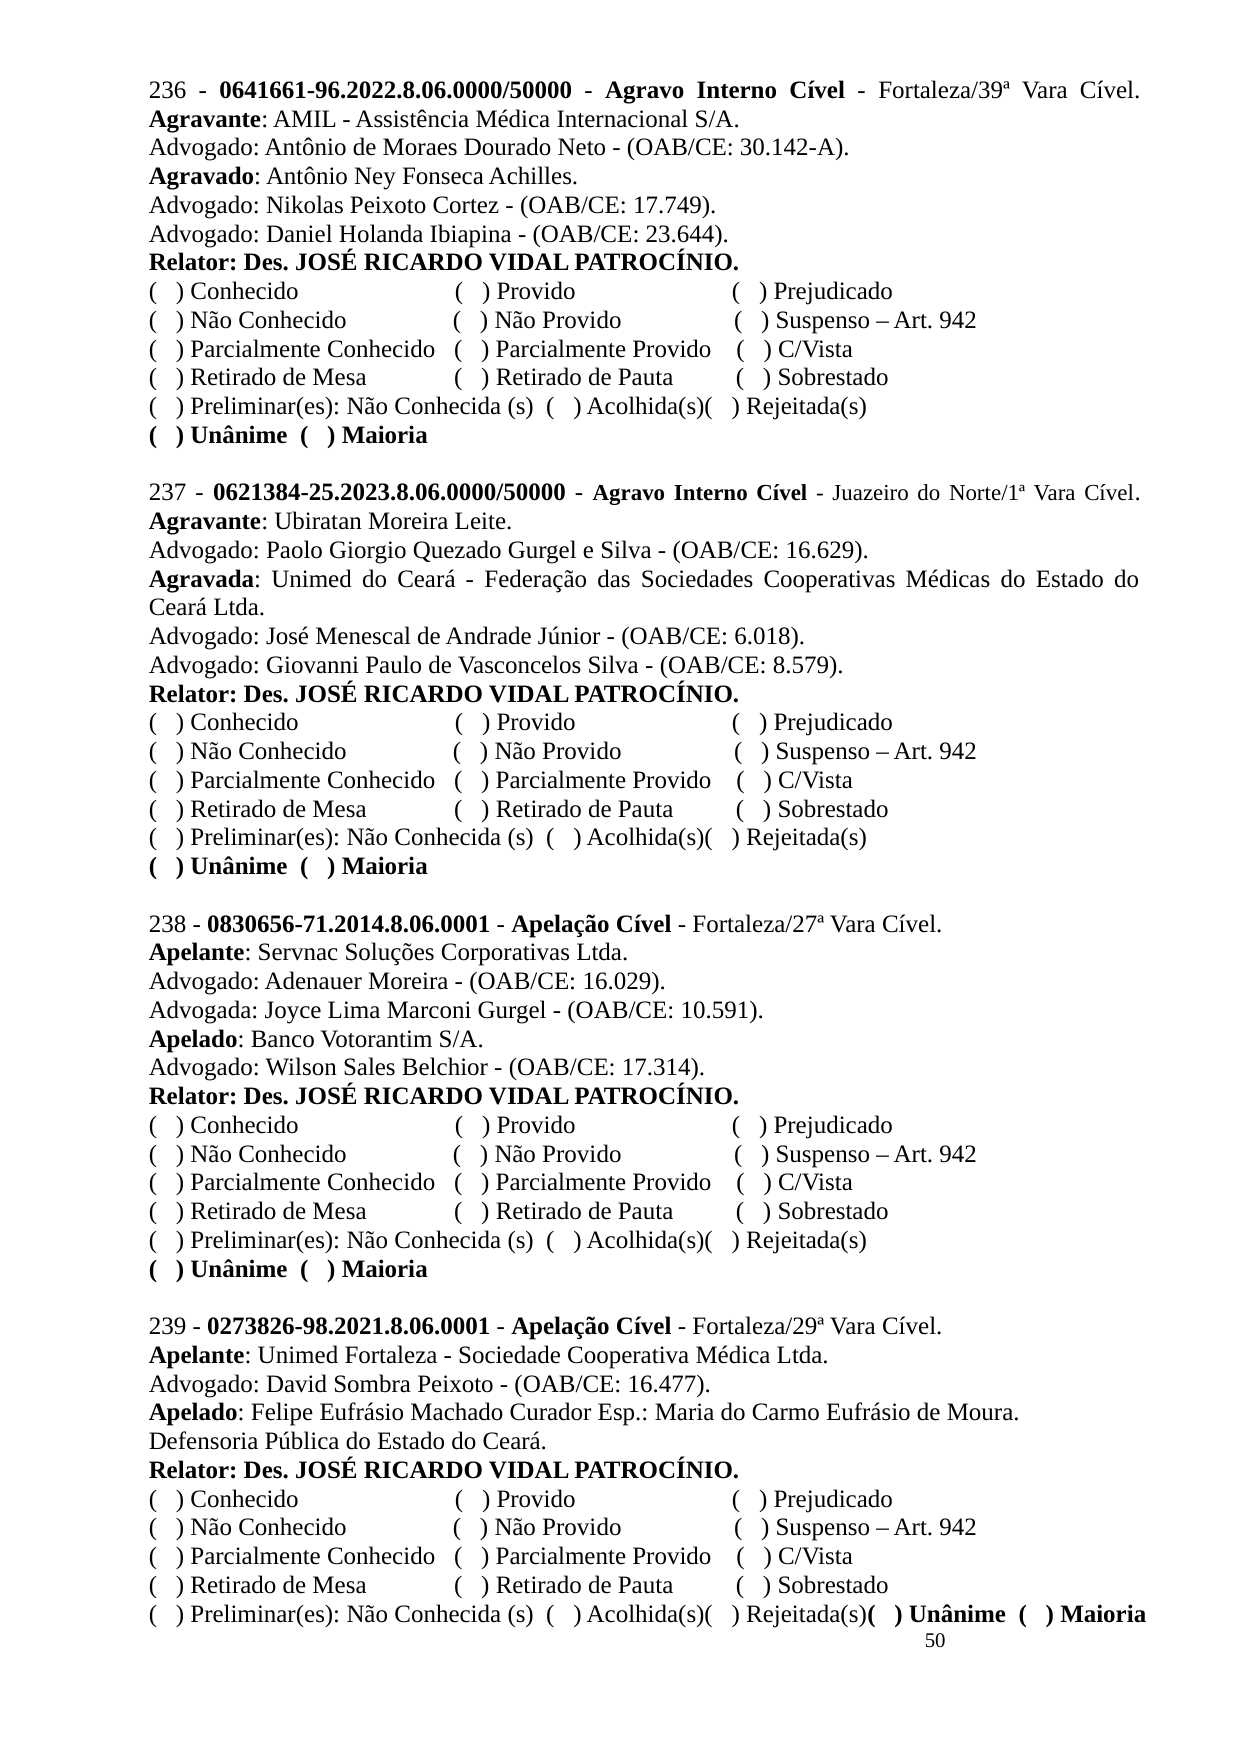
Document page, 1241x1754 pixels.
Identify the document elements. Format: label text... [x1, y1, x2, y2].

text Advogado: Antônio de Moraes Dourado Neto - (OAB/CE: 30.142-A). [148, 132, 1141, 161]
text ( ) Unânime ( ) Maioria [148, 851, 1158, 880]
text ( ) Retirado de Mesa ( ) Retirado de Pauta ( ) Sobrestado [148, 1570, 1158, 1599]
text ( ) Parcialmente Conhecido ( ) Parcialmente Provido ( ) C/Vista [148, 1167, 1158, 1196]
text Agravado: Antônio Ney Fonseca Achilles. [148, 161, 1141, 190]
text Apelado: Banco Votorantim S/A. [148, 1024, 1141, 1052]
text ( ) Preliminar(es): Não Conhecida (s) ( ) Acolhida(s)( ) Rejeitada(s) [148, 1225, 1158, 1254]
text ( ) Não Conhecido ( ) Não Provido ( ) Suspenso – Art. 942 [148, 1139, 1158, 1167]
text ( ) Retirado de Mesa ( ) Retirado de Pauta ( ) Sobrestado [148, 1196, 1158, 1225]
text Relator: Des. JOSÉ RICARDO VIDAL PATROCÍNIO. [148, 1455, 1141, 1484]
text ( ) Não Conhecido ( ) Não Provido ( ) Suspenso – Art. 942 [148, 305, 1158, 334]
text Advogado: Paolo Giorgio Quezado Gurgel e Silva - (OAB/CE: 16.629). [148, 535, 1141, 564]
text Relator: Des. JOSÉ RICARDO VIDAL PATROCÍNIO. [148, 679, 1141, 707]
text Relator: Des. JOSÉ RICARDO VIDAL PATROCÍNIO. [148, 247, 1141, 276]
text 237 - 0621384-25.2023.8.06.0000/50000 - Agravo Interno Cível - Juazeiro do Norte/1ª Vara Cível. Agravante: Ubiratan Moreira Leite. [148, 477, 1141, 535]
text Advogado: Adenauer Moreira - (OAB/CE: 16.029). [148, 966, 1141, 995]
text Apelante: Servnac Soluções Corporativas Ltda. [148, 937, 1141, 966]
text 239 - 0273826-98.2021.8.06.0001 - Apelação Cível - Fortaleza/29ª Vara Cível. [148, 1311, 1141, 1340]
text 238 - 0830656-71.2014.8.06.0001 - Apelação Cível - Fortaleza/27ª Vara Cível. [148, 909, 1141, 937]
text ( ) Preliminar(es): Não Conhecida (s) ( ) Acolhida(s)( ) Rejeitada(s)( ) Unânime ( ) Maioria [148, 1599, 1158, 1627]
text Advogado: Daniel Holanda Ibiapina - (OAB/CE: 23.644). [148, 219, 1141, 247]
text ( ) Conhecido ( ) Provido ( ) Prejudicado [148, 707, 1141, 736]
text Advogado: Nikolas Peixoto Cortez - (OAB/CE: 17.749). [148, 190, 1141, 219]
text Advogado: José Menescal de Andrade Júnior - (OAB/CE: 6.018). [148, 621, 1141, 650]
text ( ) Parcialmente Conhecido ( ) Parcialmente Provido ( ) C/Vista [148, 765, 1158, 794]
text Advogada: Joyce Lima Marconi Gurgel - (OAB/CE: 10.591). [148, 995, 1141, 1024]
text ( ) Preliminar(es): Não Conhecida (s) ( ) Acolhida(s)( ) Rejeitada(s) [148, 822, 1158, 851]
text ( ) Retirado de Mesa ( ) Retirado de Pauta ( ) Sobrestado [148, 794, 1158, 822]
text ( ) Parcialmente Conhecido ( ) Parcialmente Provido ( ) C/Vista [148, 334, 1158, 362]
text Relator: Des. JOSÉ RICARDO VIDAL PATROCÍNIO. [148, 1081, 1141, 1110]
text ( ) Preliminar(es): Não Conhecida (s) ( ) Acolhida(s)( ) Rejeitada(s) [148, 391, 1158, 420]
text Advogado: Wilson Sales Belchior - (OAB/CE: 17.314). [148, 1052, 1141, 1081]
text ( ) Conhecido ( ) Provido ( ) Prejudicado [148, 276, 1141, 305]
text ( ) Não Conhecido ( ) Não Provido ( ) Suspenso – Art. 942 [148, 1512, 1158, 1541]
text Advogado: David Sombra Peixoto - (OAB/CE: 16.477). [148, 1369, 1141, 1397]
text ( ) Retirado de Mesa ( ) Retirado de Pauta ( ) Sobrestado [148, 362, 1158, 391]
text Defensoria Pública do Estado do Ceará. [148, 1426, 1141, 1455]
text ( ) Unânime ( ) Maioria [148, 420, 1158, 449]
text ( ) Parcialmente Conhecido ( ) Parcialmente Provido ( ) C/Vista [148, 1541, 1158, 1570]
text Agravada: Unimed do Ceará - Federação das Sociedades Cooperativas Médicas do Estado do Ceará Ltda. [148, 564, 1141, 621]
text Apelado: Felipe Eufrásio Machado Curador Esp.: Maria do Carmo Eufrásio de Moura. [148, 1397, 1141, 1426]
text Advogado: Giovanni Paulo de Vasconcelos Silva - (OAB/CE: 8.579). [148, 650, 1141, 679]
text ( ) Não Conhecido ( ) Não Provido ( ) Suspenso – Art. 942 [148, 736, 1158, 765]
text ( ) Unânime ( ) Maioria [148, 1254, 1158, 1282]
text ( ) Conhecido ( ) Provido ( ) Prejudicado [148, 1484, 1141, 1512]
text Apelante: Unimed Fortaleza - Sociedade Cooperativa Médica Ltda. [148, 1340, 1141, 1369]
text ( ) Conhecido ( ) Provido ( ) Prejudicado [148, 1110, 1141, 1139]
text 236 - 0641661-96.2022.8.06.0000/50000 - Agravo Interno Cível - Fortaleza/39ª Vara Cível. Agravante: AMIL - Assistência Médica Internacional S/A. [148, 75, 1141, 132]
